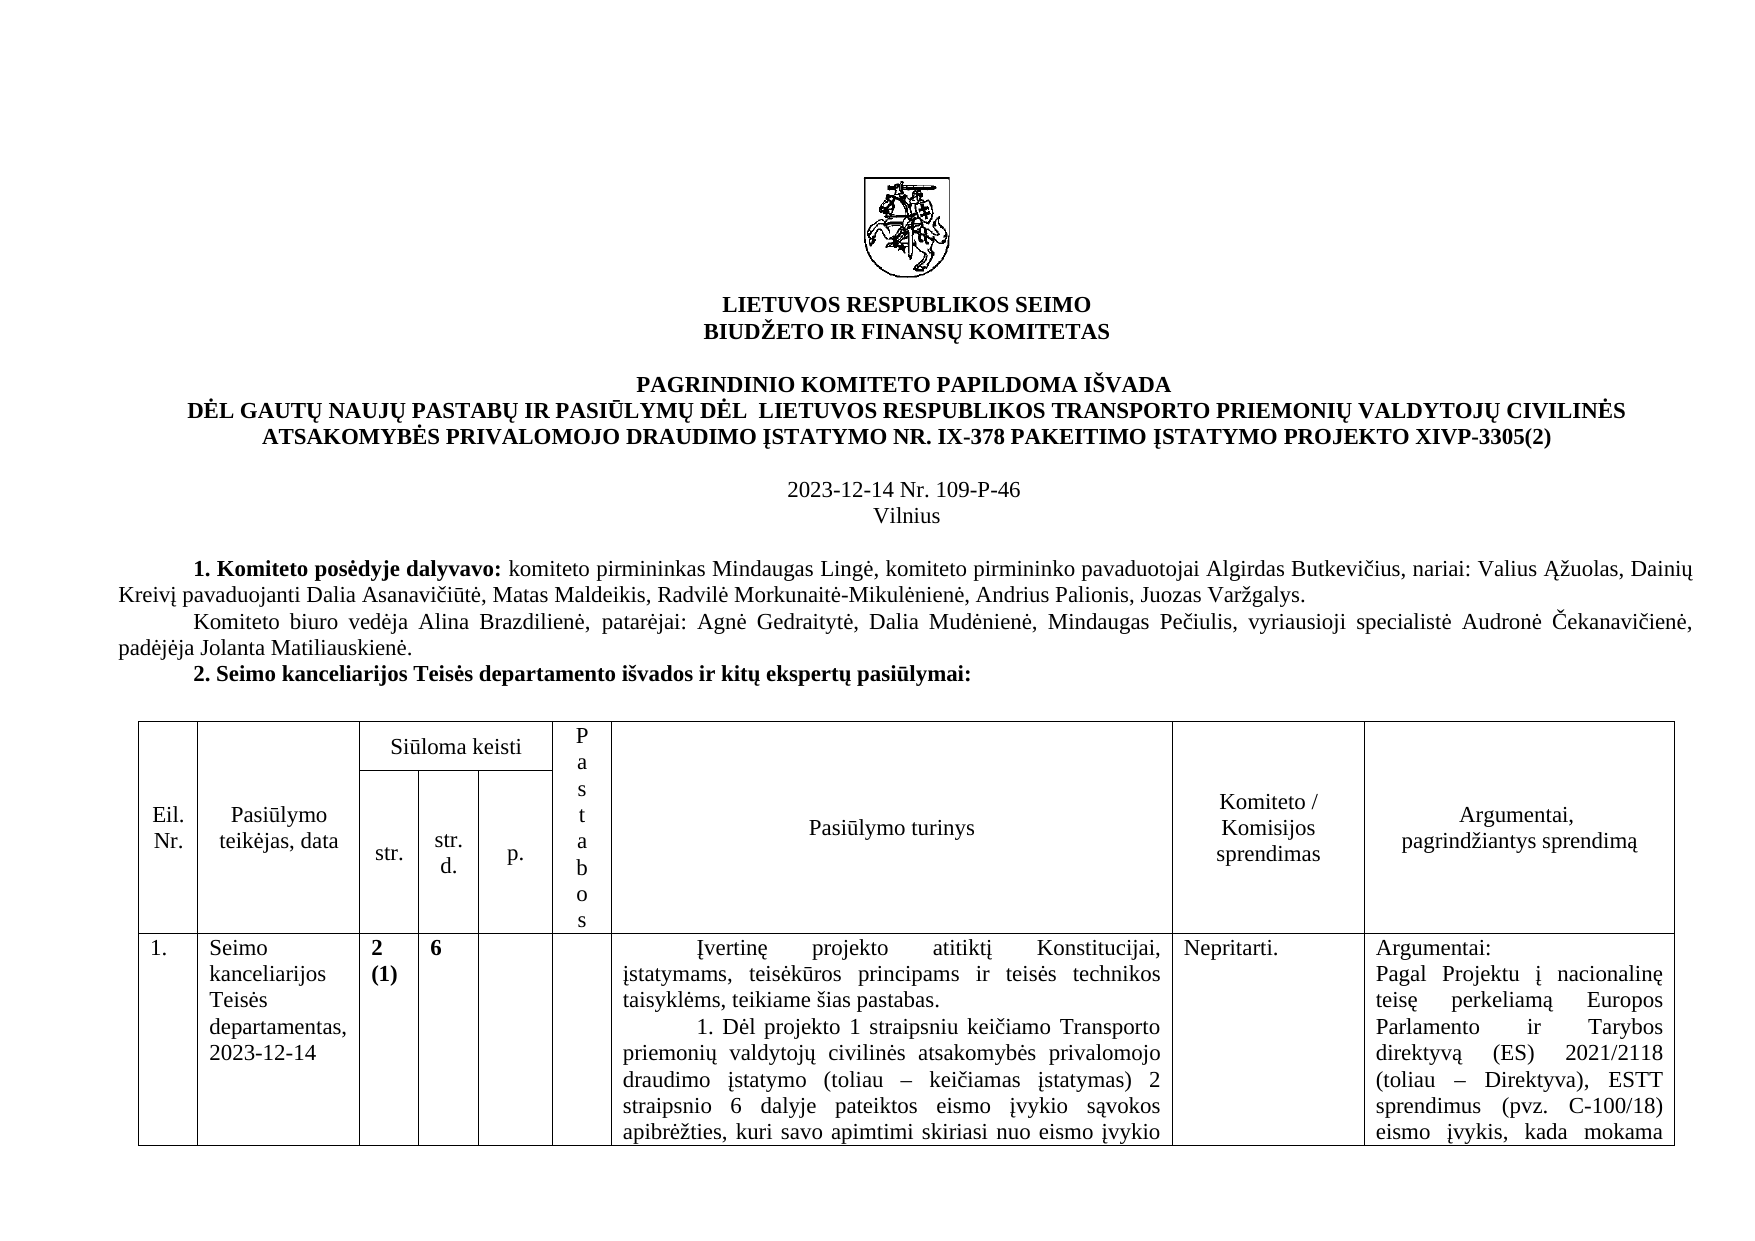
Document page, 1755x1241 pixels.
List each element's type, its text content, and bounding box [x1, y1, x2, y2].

text Vilnius [118, 502, 1695, 529]
table_header Pasiūlymo turinys [612, 722, 1172, 933]
table_cell Nepritarti. [1173, 934, 1364, 1145]
table_header Argumentai, pagrindžiantys sprendimą [1365, 722, 1674, 933]
text LIETUVOS RESPUBLIKOS SEIMO [118, 292, 1695, 318]
table_cell 6 [419, 934, 478, 1145]
table_cell 2 (1) [360, 934, 418, 1145]
table_cell [553, 934, 611, 1145]
text BIUDŽETO IR FINANSŲ KOMITETAS [118, 318, 1695, 344]
table_header Siūloma keisti [360, 722, 552, 770]
table_cell Įvertinę projekto atitiktį Konstitucijai, įstatymams, teisėkūros principams ir teisės technikos taisyklėms, teikiame šias pastabas. 1. Dėl projekto 1 straipsniu keičiamo Transporto priemonių valdytojų civilinės atsakomybės privalomojo draudimo įstatymo (toliau – keičiamas įstatymas) 2 straipsnio 6 dalyje pateiktos eismo įvykio sąvokos apibrėžties, kuri savo apimtimi skiriasi nuo eismo įvykio [612, 934, 1172, 1145]
table_cell [479, 934, 552, 1145]
table_cell Seimo kanceliarijos Teisės departamentas, 2023-12-14 [198, 934, 359, 1145]
text 2023-12-14 Nr. 109-P-46 [118, 476, 1695, 502]
table_header Eil. Nr. [139, 722, 197, 933]
text Komiteto biuro vedėja Alina Brazdilienė, patarėjai: Agnė Gedraitytė, Dalia Mudėnienė, Mindaugas Pečiulis, vyriausioji specialistė Audronė Čekanavičienė, padėjėja Jolanta Matiliauskienė. [118, 608, 1695, 661]
table_header Komiteto / Komisijos sprendimas [1173, 722, 1364, 933]
table_cell 1. [139, 934, 197, 1145]
table_header Pasiūlymo teikėjas, data [198, 722, 359, 933]
table_cell Argumentai: Pagal Projektu į nacionalinę teisę perkeliamą Europos Parlamento ir Tarybos direktyvą (ES) 2021/2118 (toliau – Direktyva), ESTT sprendimus (pvz. C-100/18) eismo įvykis, kada mokama [1365, 934, 1674, 1145]
table_header Pastabos [553, 722, 611, 933]
text 1. Komiteto posėdyje dalyvavo: komiteto pirmininkas Mindaugas Lingė, komiteto pirmininko pavaduotojai Algirdas Butkevičius, nariai: Valius Ąžuolas, Dainių Kreivį pavaduojanti Dalia Asanavičiūtė, Matas Maldeikis, Radvilė Morkunaitė-Mikulėnienė, Andrius Palionis, Juozas Varžgalys. [118, 555, 1695, 608]
text 2. Seimo kanceliarijos Teisės departamento išvados ir kitų ekspertų pasiūlymai: [118, 661, 1695, 687]
table_cell str. d. [419, 771, 478, 933]
table_cell p. [479, 771, 552, 933]
text PAGRINDINIO KOMITETO PAPILDOMA IŠVADA [118, 371, 1695, 397]
table_cell str. [360, 771, 418, 933]
text DĖL GAUTŲ NAUJŲ PASTABŲ IR PASIŪLYMŲ DĖL LIETUVOS RESPUBLIKOS TRANSPORTO PRIEMONIŲ VALDYTOJŲ CIVILINĖS ATSAKOMYBĖS PRIVALOMOJO DRAUDIMO ĮSTATYMO NR. IX-378 PAKEITIMO ĮSTATYMO PROJEKTO xivp-3305(2) [118, 397, 1695, 450]
